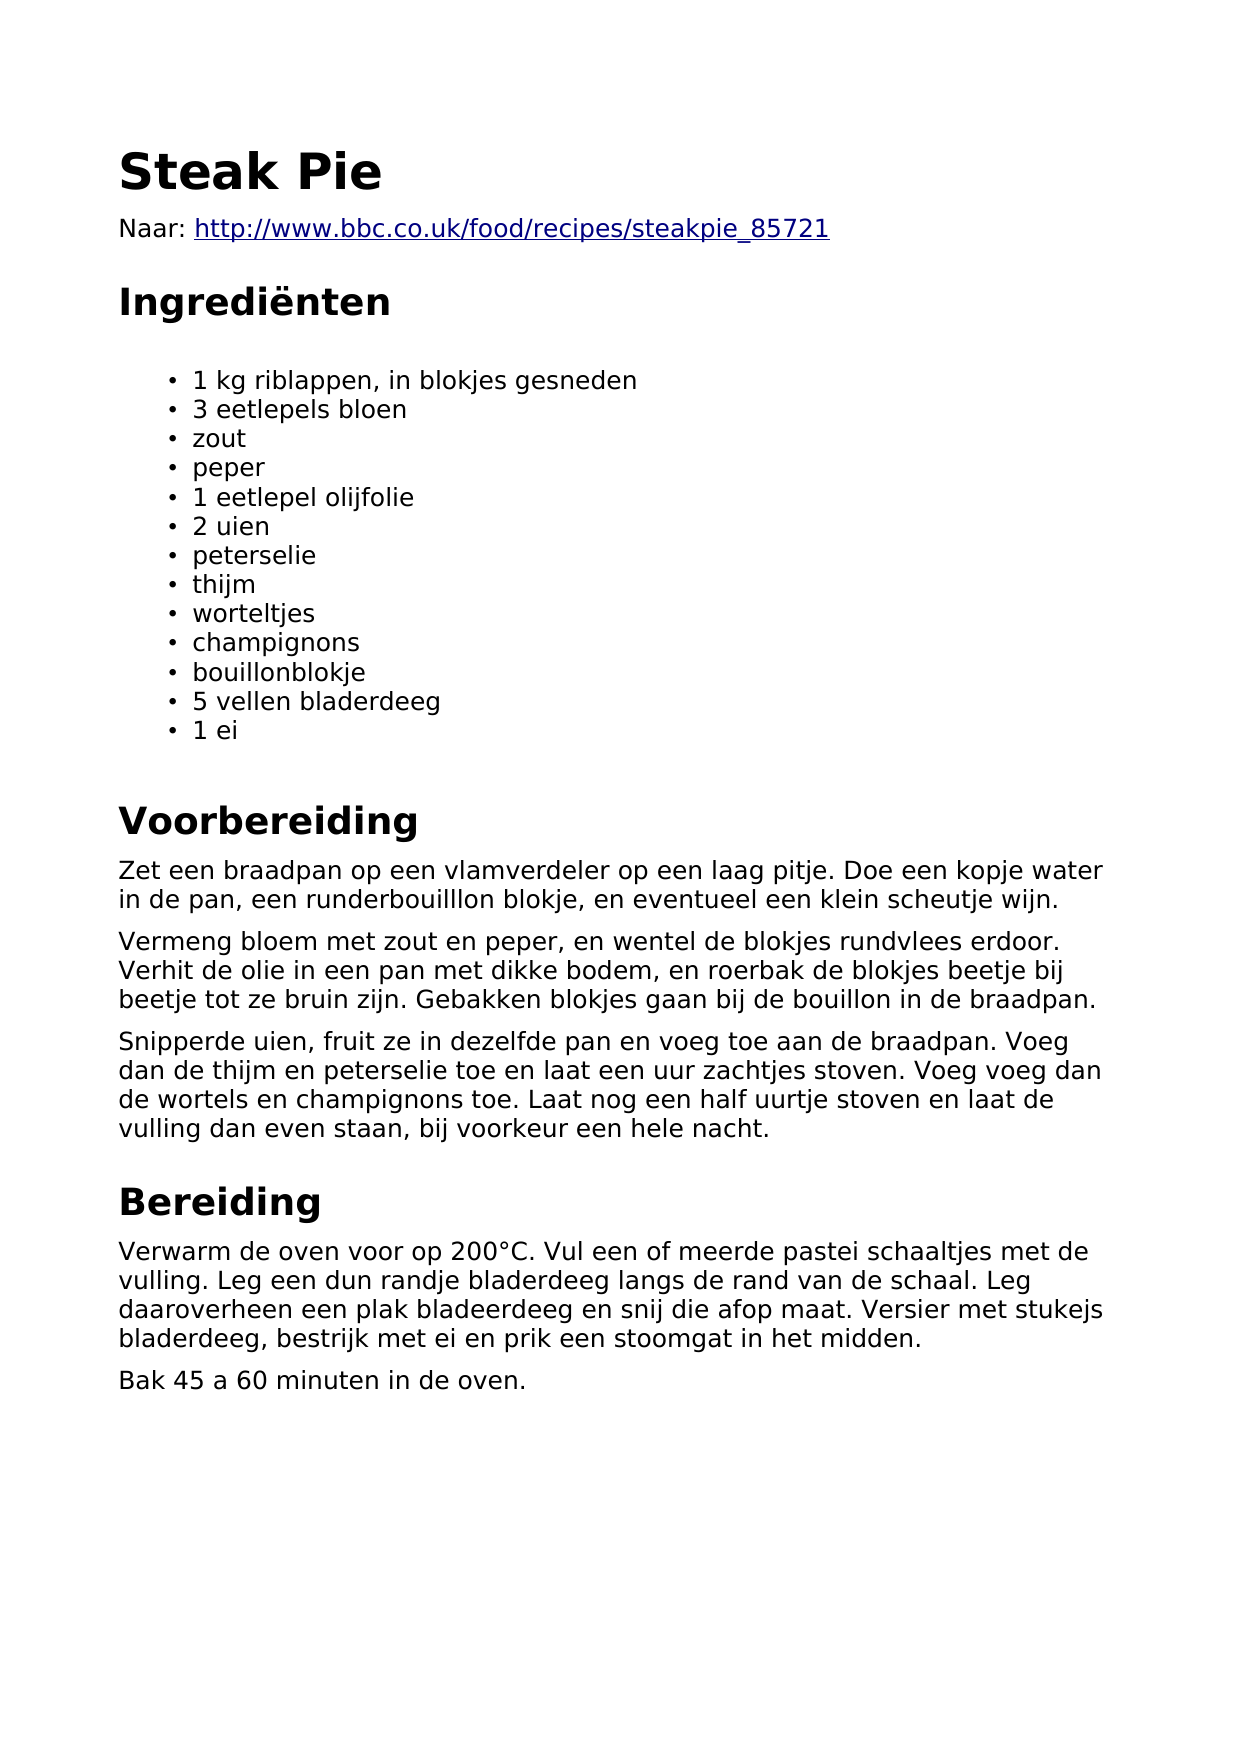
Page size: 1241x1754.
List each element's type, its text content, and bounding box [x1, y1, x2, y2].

list 5 vellen bladerdeeg [177, 687, 1122, 716]
list zout [177, 424, 1122, 454]
text Naar: http://www.bbc.co.uk/food/recipes/steakpie_85721 [118, 214, 1122, 243]
list peper [177, 454, 1122, 483]
text Bak 45 a 60 minuten in de oven. [118, 1366, 1122, 1395]
subtitle Steak Pie [118, 143, 1122, 201]
subtitle Bereiding [118, 1181, 1122, 1224]
list bouillonblokje [177, 658, 1122, 687]
text Vermeng bloem met zout en peper, en wentel de blokjes rundvlees erdoor. Verhit de olie in een pan met dikke bodem, en roerbak de blokjes beetje bij beetje tot ze bruin zijn. Gebakken blokjes gaan bij de bouillon in de braadpan. [118, 927, 1122, 1014]
list 3 eetlepels bloen [177, 395, 1122, 424]
list 2 uien [177, 512, 1122, 541]
subtitle Ingrediënten [118, 281, 1122, 324]
text Verwarm de oven voor op 200°C. Vul een of meerde pastei schaaltjes met de vulling. Leg een dun randje bladerdeeg langs de rand van de schaal. Leg daaroverheen een plak bladeerdeeg en snij die afop maat. Versier met stukejs bladerdeeg, bestrijk met ei en prik een stoomgat in het midden. [118, 1237, 1122, 1354]
list peterselie [177, 541, 1122, 570]
list 1 kg riblappen, in blokjes gesneden [177, 366, 1122, 395]
list thijm [177, 570, 1122, 599]
list worteltjes [177, 599, 1122, 629]
list champignons [177, 629, 1122, 658]
text Snipperde uien, fruit ze in dezelfde pan en voeg toe aan de braadpan. Voeg dan de thijm en peterselie toe en laat een uur zachtjes stoven. Voeg voeg dan de wortels en champignons toe. Laat nog een half uurtje stoven en laat de vulling dan even staan, bij voorkeur een hele nacht. [118, 1027, 1122, 1143]
list 1 ei [177, 716, 1122, 745]
text Zet een braadpan op een vlamverdeler op een laag pitje. Doe een kopje water in de pan, een runderbouilllon blokje, en eventueel een klein scheutje wijn. [118, 856, 1122, 914]
list 1 eetlepel olijfolie [177, 483, 1122, 512]
subtitle Voorbereiding [118, 800, 1122, 843]
